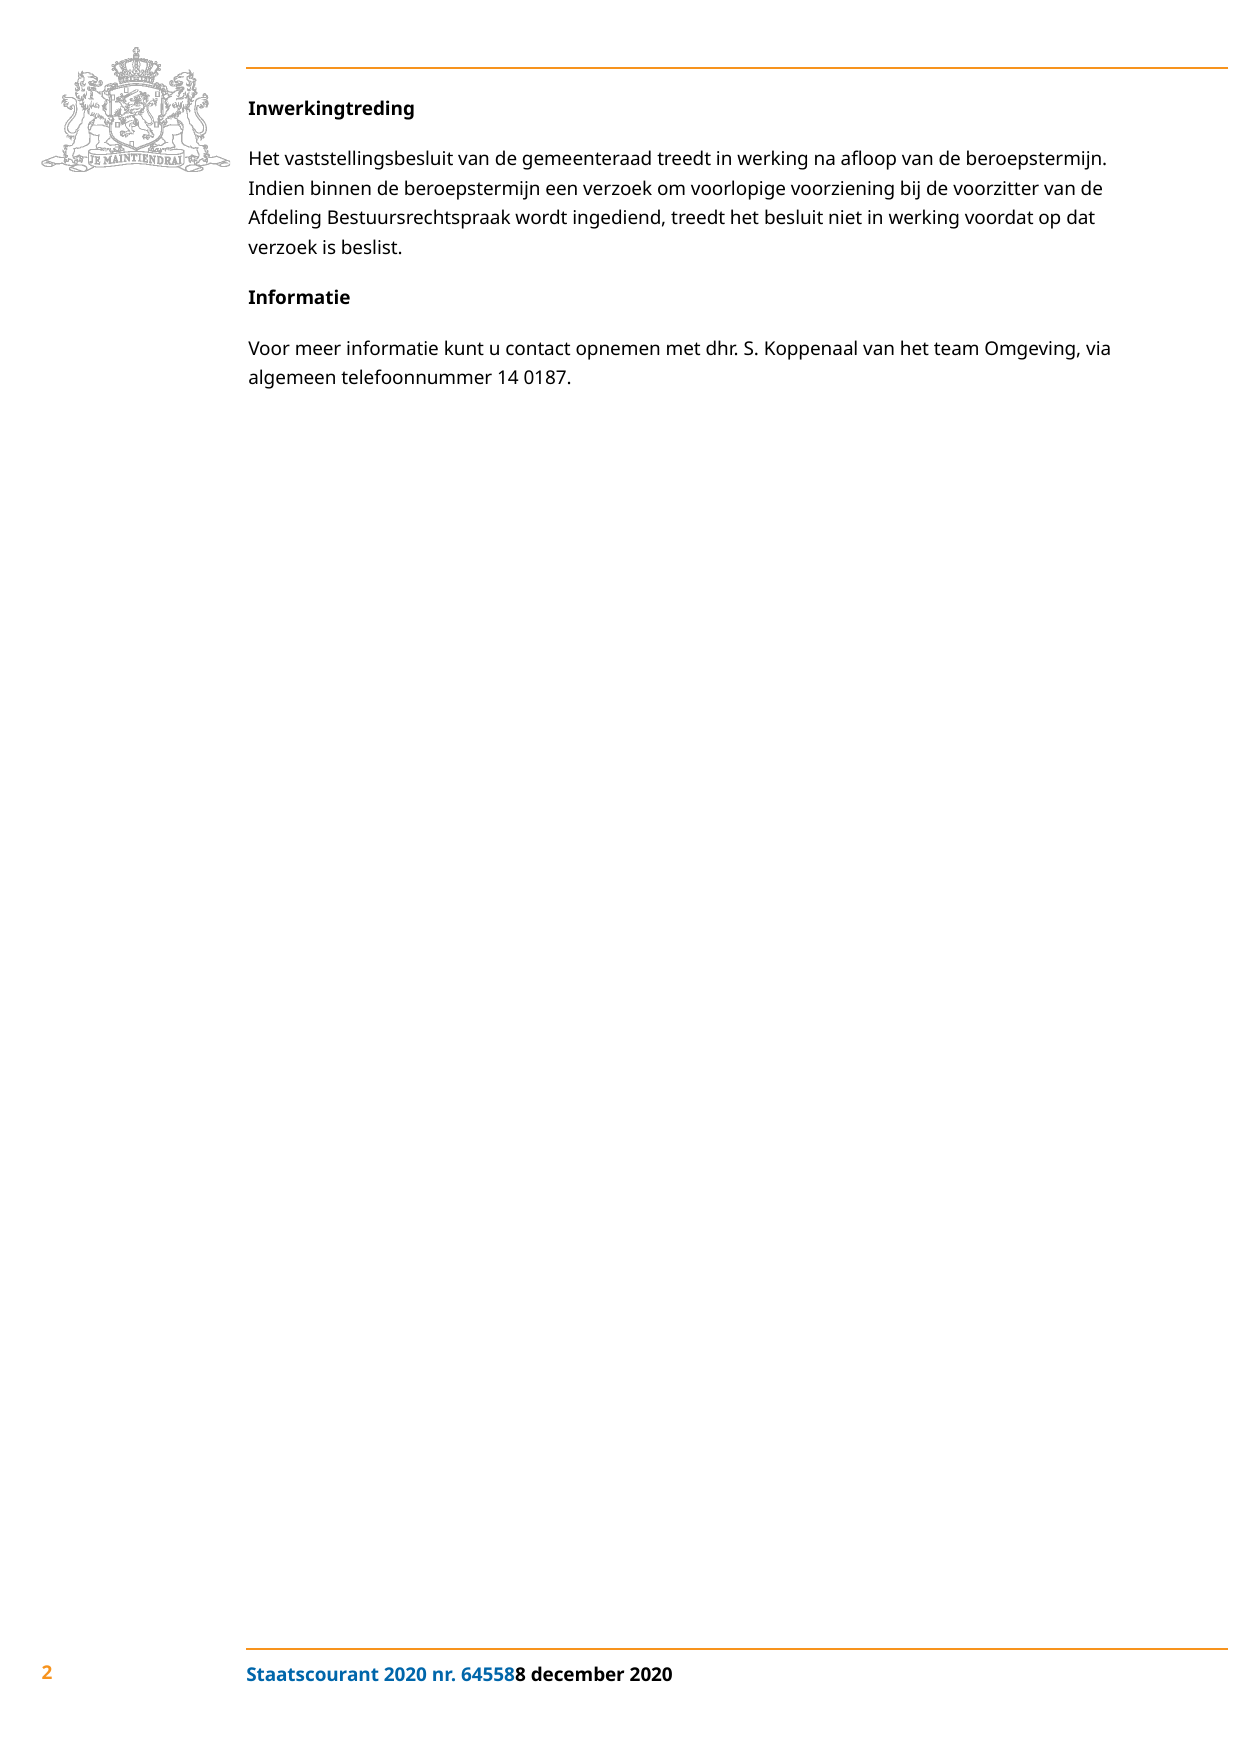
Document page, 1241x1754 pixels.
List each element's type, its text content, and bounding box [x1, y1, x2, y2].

text Voor meer informatie kunt u contact opnemen met dhr. S. Koppenaal van het team Omgeving, via algemeen telefoonnummer 14 0187. [248, 335, 1152, 390]
picture [41, 47, 231, 172]
text Inwerkingtreding [248, 95, 1152, 121]
text Het vaststellingsbesluit van de gemeenteraad treedt in werking na afloop van de beroepstermijn. Indien binnen de beroepstermijn een verzoek om voorlopige voorziening bij de voorzitter van de Afdeling Bestuursrechtspraak wordt ingediend, treedt het besluit niet in werking voordat op dat verzoek is beslist. [248, 145, 1152, 260]
text Informatie [248, 284, 1152, 310]
